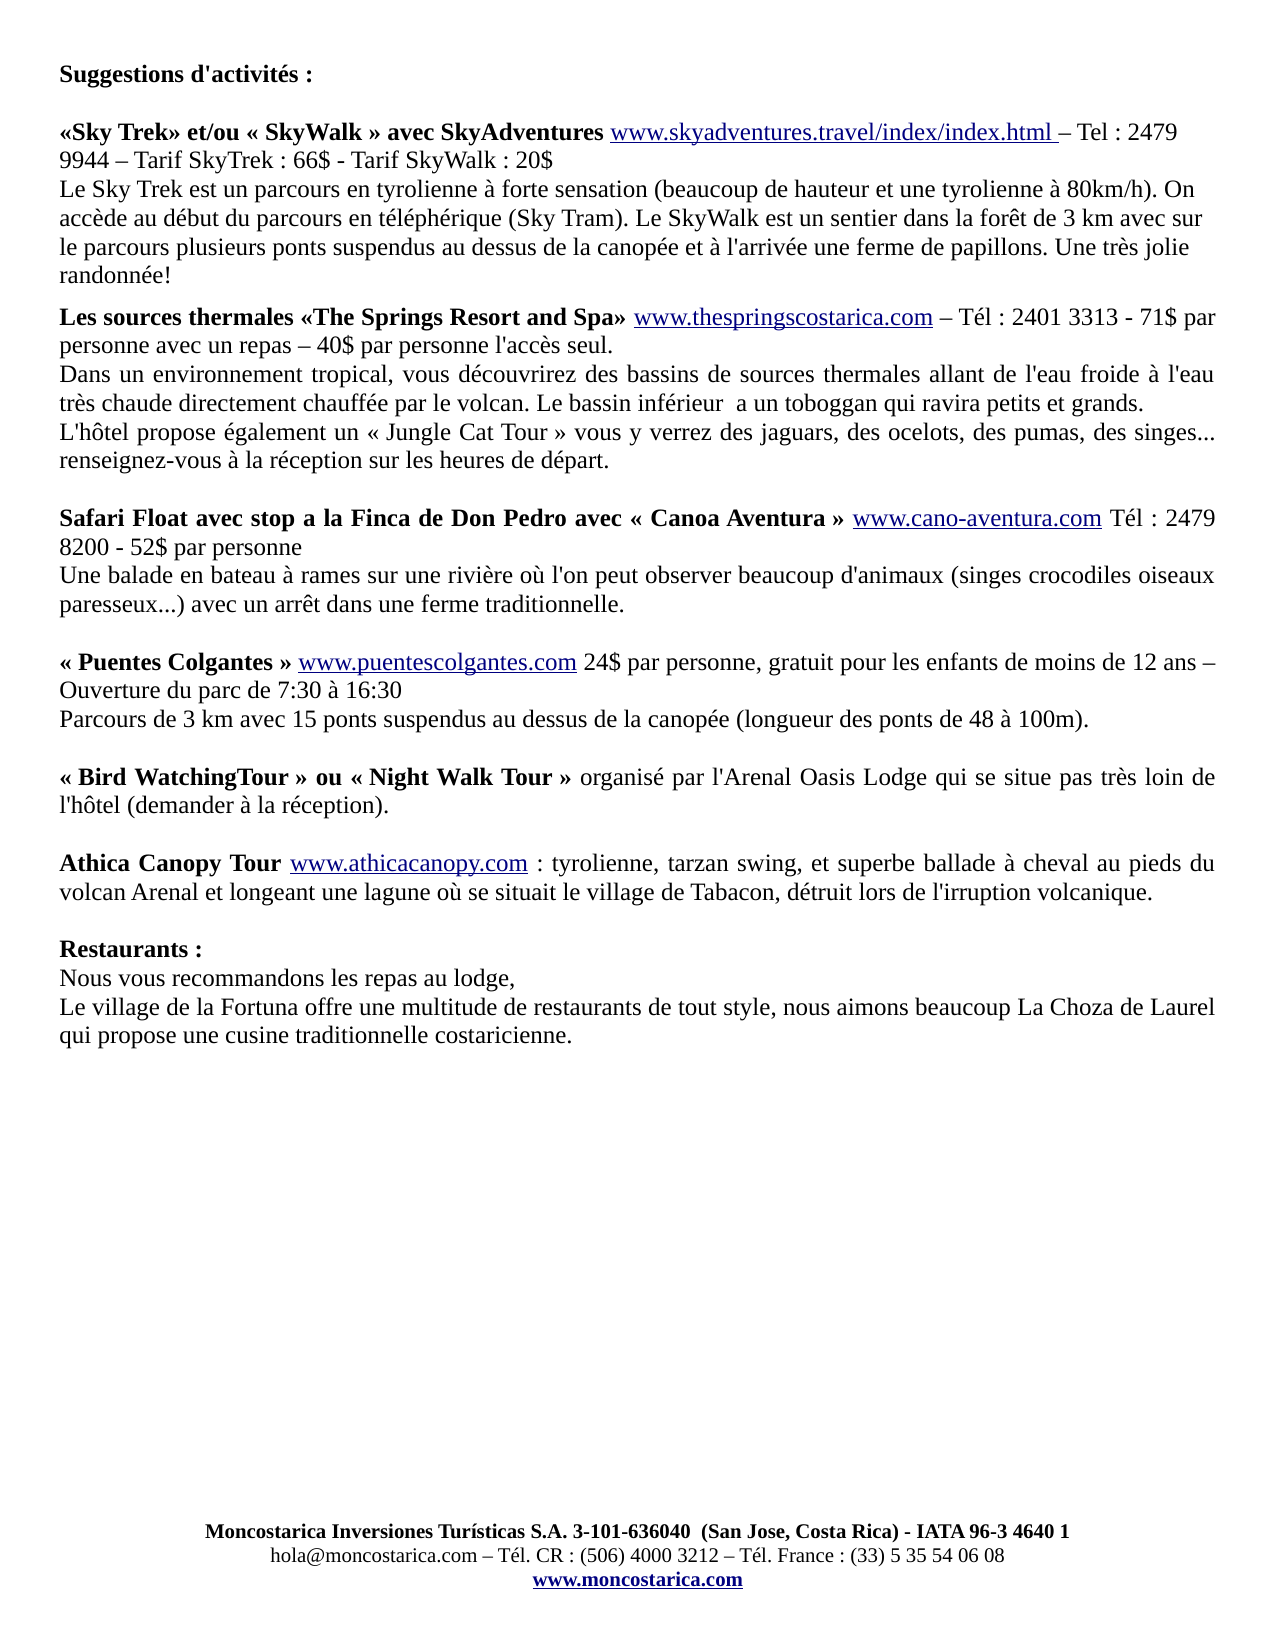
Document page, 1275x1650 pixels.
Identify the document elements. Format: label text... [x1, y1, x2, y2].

text L'hôtel propose également un « Jungle Cat Tour » vous y verrez des jaguars, des ocelots, des pumas, des singes... renseignez-vous à la réception sur les heures de départ. [59, 417, 1216, 474]
text Safari Float avec stop a la Finca de Don Pedro avec « Canoa Aventura » www.cano-aventura.com Tél : 2479 8200 - 52$ par personne [59, 503, 1216, 560]
text Dans un environnement tropical, vous découvrirez des bassins de sources thermales allant de l'eau froide à l'eau très chaude directement chauffée par le volcan. Le bassin inférieur a un toboggan qui ravira petits et grands. [59, 359, 1216, 417]
text Athica Canopy Tour www.athicacanopy.com : tyrolienne, tarzan swing, et superbe ballade à cheval au pieds du volcan Arenal et longeant une lagune où se situait le village de Tabacon, détruit lors de l'irruption volcanique. [59, 848, 1216, 905]
text Parcours de 3 km avec 15 ponts suspendus au dessus de la canopée (longueur des ponts de 48 à 100m). [59, 704, 1216, 733]
text «Sky Trek» et/ou « SkyWalk » avec SkyAdventures www.skyadventures.travel/index/index.html – Tel : 2479 9944 – Tarif SkyTrek : 66$ - Tarif SkyWalk : 20$ [59, 117, 1216, 174]
text Le Sky Trek est un parcours en tyrolienne à forte sensation (beaucoup de hauteur et une tyrolienne à 80km/h). On accède au début du parcours en téléphérique (Sky Tram). Le SkyWalk est un sentier dans la forêt de 3 km avec sur le parcours plusieurs ponts suspendus au dessus de la canopée et à l'arrivée une ferme de papillons. Une très jolie randonnée! [59, 174, 1216, 289]
text Le village de la Fortuna offre une multitude de restaurants de tout style, nous aimons beaucoup La Choza de Laurel qui propose une cusine traditionnelle costaricienne. [59, 992, 1216, 1049]
text « Puentes Colgantes » www.puentescolgantes.com 24$ par personne, gratuit pour les enfants de moins de 12 ans – Ouverture du parc de 7:30 à 16:30 [59, 647, 1216, 704]
text « Bird WatchingTour » ou « Night Walk Tour » organisé par l'Arenal Oasis Lodge qui se situe pas très loin de l'hôtel (demander à la réception). [59, 762, 1216, 819]
text Les sources thermales «The Springs Resort and Spa» www.thespringscostarica.com – Tél : 2401 3313 - 71$ par personne avec un repas – 40$ par personne l'accès seul. [59, 302, 1216, 359]
text Une balade en bateau à rames sur une rivière où l'on peut observer beaucoup d'animaux (singes crocodiles oiseaux paresseux...) avec un arrêt dans une ferme traditionnelle. [59, 560, 1216, 618]
text Restaurants : [59, 934, 1216, 963]
text Nous vous recommandons les repas au lodge, [59, 963, 1216, 992]
text Suggestions d'activités : [59, 59, 1216, 88]
